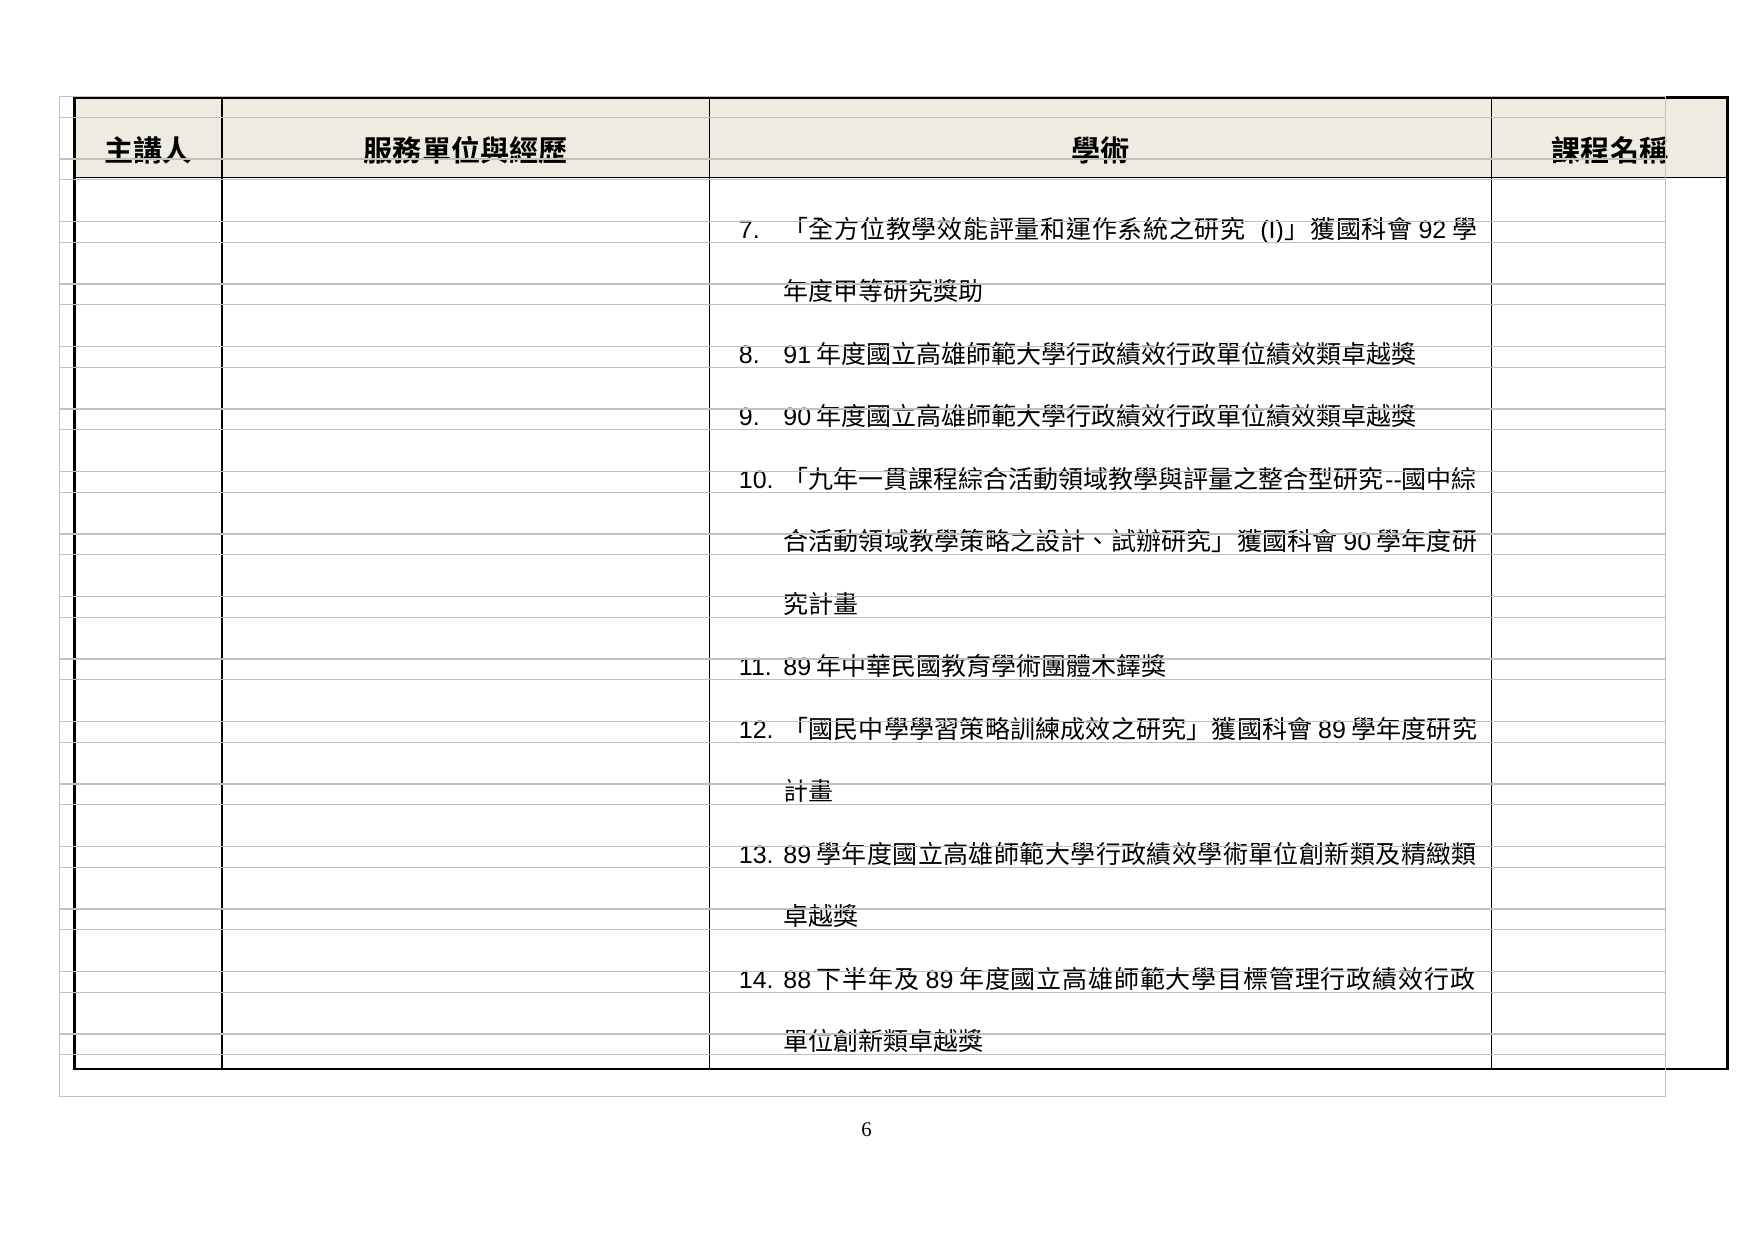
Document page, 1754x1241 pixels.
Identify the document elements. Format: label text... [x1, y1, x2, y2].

table_cell [76, 680, 221, 721]
table_cell 國立台北教育大學校長 國立高雄師範大學教學發展中心主任 國立高雄師範大學 教育學系(所)教育學系(所)教授且兼任學生事務長、教學發展中心主任 教育部國民教育司六等科員 私立及人中學國中部英文專任教師 [223, 285, 709, 304]
table_cell [76, 868, 221, 908]
table_cell [1492, 430, 1665, 471]
table_header 主講人 [76, 160, 221, 177]
table_header 主講人 [76, 99, 221, 117]
table_cell 國立台北教育大學校長 國立高雄師範大學教學發展中心主任 國立高雄師範大學 教育學系(所)教育學系(所)教授且兼任學生事務長、教學發展中心主任 教育部國民教育司六等科員 私立及人中學國中部英文專任教師 [223, 535, 709, 554]
table_header 學術 [1116, 146, 1123, 158]
table_cell [76, 722, 221, 742]
table_cell [76, 618, 221, 658]
table_cell [1492, 180, 1665, 221]
table_cell [1492, 597, 1665, 617]
table_cell [1492, 930, 1665, 971]
table_cell 國立台北教育大學校長 國立高雄師範大學教學發展中心主任 國立高雄師範大學 教育學系(所)教育學系(所)教授且兼任學生事務長、教學發展中心主任 教育部國民教育司六等科員 私立及人中學國中部英文專任教師 [223, 618, 709, 658]
table_cell [76, 597, 221, 617]
table_header 課程名稱 [1492, 160, 1665, 177]
table_cell 學術與行政榮譽 國立高雄師範大學94年研究優良獎 94年度國立高雄師範大學目標管理行政績效行政單位創新類卓越獎 「不同教育階段別學生學習策略量表（I）」獲國科會94學年度甲等研究獎助 「寫作的認知歷程研究：跨教育階段別、不同寫作能力的學生在不同寫作文體上的寫作歷程和寫作表現(Ι)」獲國科會93學年度甲等研究獎助 93年度國立高雄師範大學目標管理行政績效行政單位創新類卓越獎 92年度國立高雄師範大學行政績效行政單位績效類卓越獎 「全方位教學效能評量和運作系統之研究 (Ι)」獲國科會92學年度甲等研究獎助 91年度國立高雄師範大學行政績效行政單位績效類卓越獎 90年度國立高雄師範大學行政績效行政單位績效類卓越獎 「九年一貫課程綜合活動領域教學與評量之整合型研究--國中綜合活動領域教學策略之設計、試辦研究」獲國科會90學年度研究計畫 89年中華民國教育學術團體木鐸獎 「國民中學學習策略訓練成效之研究」獲國科會89學年度研究計畫 89學年度國立高雄師範大學行政績效學術單位創新類及精緻類卓越獎 88下半年及89年度國立高雄師範大學目標管理行政績效行政單位創新類卓越獎 「國中學習困難學生補救教學方案研究」獲國科會88學年度研究計畫 87學年度國立高雄師範大學行政績效學術單位績效類卓越獎 86學年度國立高雄師範大學行政績效行政單位精緻類卓越獎 「不同學校效能的國小教師教學行為之觀察研究」獲國科會86學年度甲等研究獎助 85學年度國立高雄師範大學行政績效行政單位精緻類第貳名 84學年度國立高雄師範大學目標管理行政績效特優優秀獎 「不同寫作能力的國小學童之寫作過程研究」獲國科會83 學年度優等研究獎助 「寫作教學研究:認知心理學取向」獲國科會81學年度優等研究獎助 「國中地理後設認知研究」獲國科會80學年度甲等研究獎助 「從資訊處理談有效的學習」獲國科會79學年度甲等研究獎助 79年國立高雄師範大學實習室行政績優獎 「現代教學方法的新趨勢」獲國科會78學年度甲等研究獎助 博士論文「An application of schema theory to school learning」，獲美國德州奧斯丁大學課程與教學研究所1987年最優秀論文代表 碩士論文「國中學生學習行為之研究」，獲教育部72年全國青年研 究發明甲等獎 學術期刊編審 TSSCI 期刊主編：教育學勘、課程與教學 TSSCI 期刊編審委員：教育研究資訊雙月刊〈當代教育研究季刊〉、師大學報、課程與教學 具外審制度期刊編審〈輯〉委員：台大學學報、師資培育與教學專業發展期刊 [710, 618, 1491, 658]
table_header 課程名稱 [1666, 99, 1726, 177]
table_cell [1492, 680, 1665, 721]
table_cell 學術與行政榮譽 國立高雄師範大學94年研究優良獎 94年度國立高雄師範大學目標管理行政績效行政單位創新類卓越獎 「不同教育階段別學生學習策略量表（I）」獲國科會94學年度甲等研究獎助 「寫作的認知歷程研究：跨教育階段別、不同寫作能力的學生在不同寫作文體上的寫作歷程和寫作表現(Ι)」獲國科會93學年度甲等研究獎助 93年度國立高雄師範大學目標管理行政績效行政單位創新類卓越獎 92年度國立高雄師範大學行政績效行政單位績效類卓越獎 「全方位教學效能評量和運作系統之研究 (Ι)」獲國科會92學年度甲等研究獎助 91年度國立高雄師範大學行政績效行政單位績效類卓越獎 90年度國立高雄師範大學行政績效行政單位績效類卓越獎 「九年一貫課程綜合活動領域教學與評量之整合型研究--國中綜合活動領域教學策略之設計、試辦研究」獲國科會90學年度研究計畫 89年中華民國教育學術團體木鐸獎 「國民中學學習策略訓練成效之研究」獲國科會89學年度研究計畫 89學年度國立高雄師範大學行政績效學術單位創新類及精緻類卓越獎 88下半年及89年度國立高雄師範大學目標管理行政績效行政單位創新類卓越獎 「國中學習困難學生補救教學方案研究」獲國科會88學年度研究計畫 87學年度國立高雄師範大學行政績效學術單位績效類卓越獎 86學年度國立高雄師範大學行政績效行政單位精緻類卓越獎 「不同學校效能的國小教師教學行為之觀察研究」獲國科會86學年度甲等研究獎助 85學年度國立高雄師範大學行政績效行政單位精緻類第貳名 84學年度國立高雄師範大學目標管理行政績效特優優秀獎 「不同寫作能力的國小學童之寫作過程研究」獲國科會83 學年度優等研究獎助 「寫作教學研究:認知心理學取向」獲國科會81學年度優等研究獎助 「國中地理後設認知研究」獲國科會80學年度甲等研究獎助 「從資訊處理談有效的學習」獲國科會79學年度甲等研究獎助 79年國立高雄師範大學實習室行政績優獎 「現代教學方法的新趨勢」獲國科會78學年度甲等研究獎助 博士論文「An application of schema theory to school learning」，獲美國德州奧斯丁大學課程與教學研究所1987年最優秀論文代表 碩士論文「國中學生學習行為之研究」，獲教育部72年全國青年研 究發明甲等獎 學術期刊編審 TSSCI 期刊主編：教育學勘、課程與教學 TSSCI 期刊編審委員：教育研究資訊雙月刊〈當代教育研究季刊〉、師大學報、課程與教學 具外審制度期刊編審〈輯〉委員：台大學學報、師資培育與教學專業發展期刊 [710, 555, 1491, 596]
table_cell 國立台北教育大學校長 國立高雄師範大學教學發展中心主任 國立高雄師範大學 教育學系(所)教育學系(所)教授且兼任學生事務長、教學發展中心主任 教育部國民教育司六等科員 私立及人中學國中部英文專任教師 [223, 555, 709, 596]
table_header 課程名稱 [1492, 99, 1665, 117]
table_cell 學術與行政榮譽 國立高雄師範大學94年研究優良獎 94年度國立高雄師範大學目標管理行政績效行政單位創新類卓越獎 「不同教育階段別學生學習策略量表（I）」獲國科會94學年度甲等研究獎助 「寫作的認知歷程研究：跨教育階段別、不同寫作能力的學生在不同寫作文體上的寫作歷程和寫作表現(Ι)」獲國科會93學年度甲等研究獎助 93年度國立高雄師範大學目標管理行政績效行政單位創新類卓越獎 92年度國立高雄師範大學行政績效行政單位績效類卓越獎 「全方位教學效能評量和運作系統之研究 (Ι)」獲國科會92學年度甲等研究獎助 91年度國立高雄師範大學行政績效行政單位績效類卓越獎 90年度國立高雄師範大學行政績效行政單位績效類卓越獎 「九年一貫課程綜合活動領域教學與評量之整合型研究--國中綜合活動領域教學策略之設計、試辦研究」獲國科會90學年度研究計畫 89年中華民國教育學術團體木鐸獎 「國民中學學習策略訓練成效之研究」獲國科會89學年度研究計畫 89學年度國立高雄師範大學行政績效學術單位創新類及精緻類卓越獎 88下半年及89年度國立高雄師範大學目標管理行政績效行政單位創新類卓越獎 「國中學習困難學生補救教學方案研究」獲國科會88學年度研究計畫 87學年度國立高雄師範大學行政績效學術單位績效類卓越獎 86學年度國立高雄師範大學行政績效行政單位精緻類卓越獎 「不同學校效能的國小教師教學行為之觀察研究」獲國科會86學年度甲等研究獎助 85學年度國立高雄師範大學行政績效行政單位精緻類第貳名 84學年度國立高雄師範大學目標管理行政績效特優優秀獎 「不同寫作能力的國小學童之寫作過程研究」獲國科會83 學年度優等研究獎助 「寫作教學研究:認知心理學取向」獲國科會81學年度優等研究獎助 「國中地理後設認知研究」獲國科會80學年度甲等研究獎助 「從資訊處理談有效的學習」獲國科會79學年度甲等研究獎助 79年國立高雄師範大學實習室行政績優獎 「現代教學方法的新趨勢」獲國科會78學年度甲等研究獎助 博士論文「An application of schema theory to school learning」，獲美國德州奧斯丁大學課程與教學研究所1987年最優秀論文代表 碩士論文「國中學生學習行為之研究」，獲教育部72年全國青年研 究發明甲等獎 學術期刊編審 TSSCI 期刊主編：教育學勘、課程與教學 TSSCI 期刊編審委員：教育研究資訊雙月刊〈當代教育研究季刊〉、師大學報、課程與教學 具外審制度期刊編審〈輯〉委員：台大學學報、師資培育與教學專業發展期刊 [710, 680, 1491, 721]
table_cell 國立台北教育大學校長 國立高雄師範大學教學發展中心主任 國立高雄師範大學 教育學系(所)教育學系(所)教授且兼任學生事務長、教學發展中心主任 教育部國民教育司六等科員 私立及人中學國中部英文專任教師 [223, 785, 709, 804]
table_cell [76, 305, 221, 346]
table_cell 國立台北教育大學校長 國立高雄師範大學教學發展中心主任 國立高雄師範大學 教育學系(所)教育學系(所)教授且兼任學生事務長、教學發展中心主任 教育部國民教育司六等科員 私立及人中學國中部英文專任教師 [223, 660, 709, 679]
table_cell [1492, 660, 1665, 679]
table_cell 學術與行政榮譽 國立高雄師範大學94年研究優良獎 94年度國立高雄師範大學目標管理行政績效行政單位創新類卓越獎 「不同教育階段別學生學習策略量表（I）」獲國科會94學年度甲等研究獎助 「寫作的認知歷程研究：跨教育階段別、不同寫作能力的學生在不同寫作文體上的寫作歷程和寫作表現(Ι)」獲國科會93學年度甲等研究獎助 93年度國立高雄師範大學目標管理行政績效行政單位創新類卓越獎 92年度國立高雄師範大學行政績效行政單位績效類卓越獎 「全方位教學效能評量和運作系統之研究 (Ι)」獲國科會92學年度甲等研究獎助 91年度國立高雄師範大學行政績效行政單位績效類卓越獎 90年度國立高雄師範大學行政績效行政單位績效類卓越獎 「九年一貫課程綜合活動領域教學與評量之整合型研究--國中綜合活動領域教學策略之設計、試辦研究」獲國科會90學年度研究計畫 89年中華民國教育學術團體木鐸獎 「國民中學學習策略訓練成效之研究」獲國科會89學年度研究計畫 89學年度國立高雄師範大學行政績效學術單位創新類及精緻類卓越獎 88下半年及89年度國立高雄師範大學目標管理行政績效行政單位創新類卓越獎 「國中學習困難學生補救教學方案研究」獲國科會88學年度研究計畫 87學年度國立高雄師範大學行政績效學術單位績效類卓越獎 86學年度國立高雄師範大學行政績效行政單位精緻類卓越獎 「不同學校效能的國小教師教學行為之觀察研究」獲國科會86學年度甲等研究獎助 85學年度國立高雄師範大學行政績效行政單位精緻類第貳名 84學年度國立高雄師範大學目標管理行政績效特優優秀獎 「不同寫作能力的國小學童之寫作過程研究」獲國科會83 學年度優等研究獎助 「寫作教學研究:認知心理學取向」獲國科會81學年度優等研究獎助 「國中地理後設認知研究」獲國科會80學年度甲等研究獎助 「從資訊處理談有效的學習」獲國科會79學年度甲等研究獎助 79年國立高雄師範大學實習室行政績優獎 「現代教學方法的新趨勢」獲國科會78學年度甲等研究獎助 博士論文「An application of schema theory to school learning」，獲美國德州奧斯丁大學課程與教學研究所1987年最優秀論文代表 碩士論文「國中學生學習行為之研究」，獲教育部72年全國青年研 究發明甲等獎 學術期刊編審 TSSCI 期刊主編：教育學勘、課程與教學 TSSCI 期刊編審委員：教育研究資訊雙月刊〈當代教育研究季刊〉、師大學報、課程與教學 具外審制度期刊編審〈輯〉委員：台大學學報、師資培育與教學專業發展期刊 [710, 368, 1491, 408]
table_cell 國立台北教育大學校長 國立高雄師範大學教學發展中心主任 國立高雄師範大學 教育學系(所)教育學系(所)教授且兼任學生事務長、教學發展中心主任 教育部國民教育司六等科員 私立及人中學國中部英文專任教師 [223, 972, 709, 992]
table_cell 國立台北教育大學校長 國立高雄師範大學教學發展中心主任 國立高雄師範大學 教育學系(所)教育學系(所)教授且兼任學生事務長、教學發展中心主任 教育部國民教育司六等科員 私立及人中學國中部英文專任教師 [223, 868, 709, 908]
table_cell [1492, 285, 1665, 304]
table_cell 學術與行政榮譽 國立高雄師範大學94年研究優良獎 94年度國立高雄師範大學目標管理行政績效行政單位創新類卓越獎 「不同教育階段別學生學習策略量表（I）」獲國科會94學年度甲等研究獎助 「寫作的認知歷程研究：跨教育階段別、不同寫作能力的學生在不同寫作文體上的寫作歷程和寫作表現(Ι)」獲國科會93學年度甲等研究獎助 93年度國立高雄師範大學目標管理行政績效行政單位創新類卓越獎 92年度國立高雄師範大學行政績效行政單位績效類卓越獎 「全方位教學效能評量和運作系統之研究 (Ι)」獲國科會92學年度甲等研究獎助 91年度國立高雄師範大學行政績效行政單位績效類卓越獎 90年度國立高雄師範大學行政績效行政單位績效類卓越獎 「九年一貫課程綜合活動領域教學與評量之整合型研究--國中綜合活動領域教學策略之設計、試辦研究」獲國科會90學年度研究計畫 89年中華民國教育學術團體木鐸獎 「國民中學學習策略訓練成效之研究」獲國科會89學年度研究計畫 89學年度國立高雄師範大學行政績效學術單位創新類及精緻類卓越獎 88下半年及89年度國立高雄師範大學目標管理行政績效行政單位創新類卓越獎 「國中學習困難學生補救教學方案研究」獲國科會88學年度研究計畫 87學年度國立高雄師範大學行政績效學術單位績效類卓越獎 86學年度國立高雄師範大學行政績效行政單位精緻類卓越獎 「不同學校效能的國小教師教學行為之觀察研究」獲國科會86學年度甲等研究獎助 85學年度國立高雄師範大學行政績效行政單位精緻類第貳名 84學年度國立高雄師範大學目標管理行政績效特優優秀獎 「不同寫作能力的國小學童之寫作過程研究」獲國科會83 學年度優等研究獎助 「寫作教學研究:認知心理學取向」獲國科會81學年度優等研究獎助 「國中地理後設認知研究」獲國科會80學年度甲等研究獎助 「從資訊處理談有效的學習」獲國科會79學年度甲等研究獎助 79年國立高雄師範大學實習室行政績優獎 「現代教學方法的新趨勢」獲國科會78學年度甲等研究獎助 博士論文「An application of schema theory to school learning」，獲美國德州奧斯丁大學課程與教學研究所1987年最優秀論文代表 碩士論文「國中學生學習行為之研究」，獲教育部72年全國青年研 究發明甲等獎 學術期刊編審 TSSCI 期刊主編：教育學勘、課程與教學 TSSCI 期刊編審委員：教育研究資訊雙月刊〈當代教育研究季刊〉、師大學報、課程與教學 具外審制度期刊編審〈輯〉委員：台大學學報、師資培育與教學專業發展期刊 [710, 805, 1491, 846]
table_cell 國立台北教育大學校長 國立高雄師範大學教學發展中心主任 國立高雄師範大學 教育學系(所)教育學系(所)教授且兼任學生事務長、教學發展中心主任 教育部國民教育司六等科員 私立及人中學國中部英文專任教師 [223, 1055, 709, 1068]
table_cell 學術與行政榮譽 國立高雄師範大學94年研究優良獎 94年度國立高雄師範大學目標管理行政績效行政單位創新類卓越獎 「不同教育階段別學生學習策略量表（I）」獲國科會94學年度甲等研究獎助 「寫作的認知歷程研究：跨教育階段別、不同寫作能力的學生在不同寫作文體上的寫作歷程和寫作表現(Ι)」獲國科會93學年度甲等研究獎助 93年度國立高雄師範大學目標管理行政績效行政單位創新類卓越獎 92年度國立高雄師範大學行政績效行政單位績效類卓越獎 「全方位教學效能評量和運作系統之研究 (Ι)」獲國科會92學年度甲等研究獎助 91年度國立高雄師範大學行政績效行政單位績效類卓越獎 90年度國立高雄師範大學行政績效行政單位績效類卓越獎 「九年一貫課程綜合活動領域教學與評量之整合型研究--國中綜合活動領域教學策略之設計、試辦研究」獲國科會90學年度研究計畫 89年中華民國教育學術團體木鐸獎 「國民中學學習策略訓練成效之研究」獲國科會89學年度研究計畫 89學年度國立高雄師範大學行政績效學術單位創新類及精緻類卓越獎 88下半年及89年度國立高雄師範大學目標管理行政績效行政單位創新類卓越獎 「國中學習困難學生補救教學方案研究」獲國科會88學年度研究計畫 87學年度國立高雄師範大學行政績效學術單位績效類卓越獎 86學年度國立高雄師範大學行政績效行政單位精緻類卓越獎 「不同學校效能的國小教師教學行為之觀察研究」獲國科會86學年度甲等研究獎助 85學年度國立高雄師範大學行政績效行政單位精緻類第貳名 84學年度國立高雄師範大學目標管理行政績效特優優秀獎 「不同寫作能力的國小學童之寫作過程研究」獲國科會83 學年度優等研究獎助 「寫作教學研究:認知心理學取向」獲國科會81學年度優等研究獎助 「國中地理後設認知研究」獲國科會80學年度甲等研究獎助 「從資訊處理談有效的學習」獲國科會79學年度甲等研究獎助 79年國立高雄師範大學實習室行政績優獎 「現代教學方法的新趨勢」獲國科會78學年度甲等研究獎助 博士論文「An application of schema theory to school learning」，獲美國德州奧斯丁大學課程與教學研究所1987年最優秀論文代表 碩士論文「國中學生學習行為之研究」，獲教育部72年全國青年研 究發明甲等獎 學術期刊編審 TSSCI 期刊主編：教育學勘、課程與教學 TSSCI 期刊編審委員：教育研究資訊雙月刊〈當代教育研究季刊〉、師大學報、課程與教學 具外審制度期刊編審〈輯〉委員：台大學學報、師資培育與教學專業發展期刊 [710, 305, 1491, 346]
table_cell [76, 493, 221, 533]
table_cell 國立台北教育大學校長 國立高雄師範大學教學發展中心主任 國立高雄師範大學 教育學系(所)教育學系(所)教授且兼任學生事務長、教學發展中心主任 教育部國民教育司六等科員 私立及人中學國中部英文專任教師 [223, 597, 709, 617]
table_cell [76, 472, 221, 492]
table_cell 學術與行政榮譽 國立高雄師範大學94年研究優良獎 94年度國立高雄師範大學目標管理行政績效行政單位創新類卓越獎 「不同教育階段別學生學習策略量表（I）」獲國科會94學年度甲等研究獎助 「寫作的認知歷程研究：跨教育階段別、不同寫作能力的學生在不同寫作文體上的寫作歷程和寫作表現(Ι)」獲國科會93學年度甲等研究獎助 93年度國立高雄師範大學目標管理行政績效行政單位創新類卓越獎 92年度國立高雄師範大學行政績效行政單位績效類卓越獎 「全方位教學效能評量和運作系統之研究 (Ι)」獲國科會92學年度甲等研究獎助 91年度國立高雄師範大學行政績效行政單位績效類卓越獎 90年度國立高雄師範大學行政績效行政單位績效類卓越獎 「九年一貫課程綜合活動領域教學與評量之整合型研究--國中綜合活動領域教學策略之設計、試辦研究」獲國科會90學年度研究計畫 89年中華民國教育學術團體木鐸獎 「國民中學學習策略訓練成效之研究」獲國科會89學年度研究計畫 89學年度國立高雄師範大學行政績效學術單位創新類及精緻類卓越獎 88下半年及89年度國立高雄師範大學目標管理行政績效行政單位創新類卓越獎 「國中學習困難學生補救教學方案研究」獲國科會88學年度研究計畫 87學年度國立高雄師範大學行政績效學術單位績效類卓越獎 86學年度國立高雄師範大學行政績效行政單位精緻類卓越獎 「不同學校效能的國小教師教學行為之觀察研究」獲國科會86學年度甲等研究獎助 85學年度國立高雄師範大學行政績效行政單位精緻類第貳名 84學年度國立高雄師範大學目標管理行政績效特優優秀獎 「不同寫作能力的國小學童之寫作過程研究」獲國科會83 學年度優等研究獎助 「寫作教學研究:認知心理學取向」獲國科會81學年度優等研究獎助 「國中地理後設認知研究」獲國科會80學年度甲等研究獎助 「從資訊處理談有效的學習」獲國科會79學年度甲等研究獎助 79年國立高雄師範大學實習室行政績優獎 「現代教學方法的新趨勢」獲國科會78學年度甲等研究獎助 博士論文「An application of schema theory to school learning」，獲美國德州奧斯丁大學課程與教學研究所1987年最優秀論文代表 碩士論文「國中學生學習行為之研究」，獲教育部72年全國青年研 究發明甲等獎 學術期刊編審 TSSCI 期刊主編：教育學勘、課程與教學 TSSCI 期刊編審委員：教育研究資訊雙月刊〈當代教育研究季刊〉、師大學報、課程與教學 具外審制度期刊編審〈輯〉委員：台大學學報、師資培育與教學專業發展期刊 [710, 430, 1491, 471]
table_header 主講人 [173, 150, 181, 158]
table_header 學術 [710, 160, 1491, 177]
table_cell [1492, 347, 1665, 367]
table_cell [1492, 368, 1665, 408]
table_cell [1492, 1035, 1665, 1054]
table_cell [76, 222, 221, 242]
table_cell 國立台北教育大學校長 國立高雄師範大學教學發展中心主任 國立高雄師範大學 教育學系(所)教育學系(所)教授且兼任學生事務長、教學發展中心主任 教育部國民教育司六等科員 私立及人中學國中部英文專任教師 [223, 472, 709, 492]
table_cell [1492, 910, 1665, 929]
table_cell 國立台北教育大學校長 國立高雄師範大學教學發展中心主任 國立高雄師範大學 教育學系(所)教育學系(所)教授且兼任學生事務長、教學發展中心主任 教育部國民教育司六等科員 私立及人中學國中部英文專任教師 [223, 743, 709, 783]
table_cell [76, 660, 221, 679]
table_cell [76, 785, 221, 804]
table_cell [76, 555, 221, 596]
table_cell [1492, 1055, 1665, 1068]
table_cell 學術與行政榮譽 國立高雄師範大學94年研究優良獎 94年度國立高雄師範大學目標管理行政績效行政單位創新類卓越獎 「不同教育階段別學生學習策略量表（I）」獲國科會94學年度甲等研究獎助 「寫作的認知歷程研究：跨教育階段別、不同寫作能力的學生在不同寫作文體上的寫作歷程和寫作表現(Ι)」獲國科會93學年度甲等研究獎助 93年度國立高雄師範大學目標管理行政績效行政單位創新類卓越獎 92年度國立高雄師範大學行政績效行政單位績效類卓越獎 「全方位教學效能評量和運作系統之研究 (Ι)」獲國科會92學年度甲等研究獎助 91年度國立高雄師範大學行政績效行政單位績效類卓越獎 90年度國立高雄師範大學行政績效行政單位績效類卓越獎 「九年一貫課程綜合活動領域教學與評量之整合型研究--國中綜合活動領域教學策略之設計、試辦研究」獲國科會90學年度研究計畫 89年中華民國教育學術團體木鐸獎 「國民中學學習策略訓練成效之研究」獲國科會89學年度研究計畫 89學年度國立高雄師範大學行政績效學術單位創新類及精緻類卓越獎 88下半年及89年度國立高雄師範大學目標管理行政績效行政單位創新類卓越獎 「國中學習困難學生補救教學方案研究」獲國科會88學年度研究計畫 87學年度國立高雄師範大學行政績效學術單位績效類卓越獎 86學年度國立高雄師範大學行政績效行政單位精緻類卓越獎 「不同學校效能的國小教師教學行為之觀察研究」獲國科會86學年度甲等研究獎助 85學年度國立高雄師範大學行政績效行政單位精緻類第貳名 84學年度國立高雄師範大學目標管理行政績效特優優秀獎 「不同寫作能力的國小學童之寫作過程研究」獲國科會83 學年度優等研究獎助 「寫作教學研究:認知心理學取向」獲國科會81學年度優等研究獎助 「國中地理後設認知研究」獲國科會80學年度甲等研究獎助 「從資訊處理談有效的學習」獲國科會79學年度甲等研究獎助 79年國立高雄師範大學實習室行政績優獎 「現代教學方法的新趨勢」獲國科會78學年度甲等研究獎助 博士論文「An application of schema theory to school learning」，獲美國德州奧斯丁大學課程與教學研究所1987年最優秀論文代表 碩士論文「國中學生學習行為之研究」，獲教育部72年全國青年研 究發明甲等獎 學術期刊編審 TSSCI 期刊主編：教育學勘、課程與教學 TSSCI 期刊編審委員：教育研究資訊雙月刊〈當代教育研究季刊〉、師大學報、課程與教學 具外審制度期刊編審〈輯〉委員：台大學學報、師資培育與教學專業發展期刊 [710, 868, 1491, 908]
table_cell 國立台北教育大學校長 國立高雄師範大學教學發展中心主任 國立高雄師範大學 教育學系(所)教育學系(所)教授且兼任學生事務長、教學發展中心主任 教育部國民教育司六等科員 私立及人中學國中部英文專任教師 [223, 222, 709, 242]
table_cell [76, 805, 221, 846]
table_cell [1492, 805, 1665, 846]
table_cell 國立台北教育大學校長 國立高雄師範大學教學發展中心主任 國立高雄師範大學 教育學系(所)教育學系(所)教授且兼任學生事務長、教學發展中心主任 教育部國民教育司六等科員 私立及人中學國中部英文專任教師 [223, 493, 709, 533]
table_cell 國立台北教育大學校長 國立高雄師範大學教學發展中心主任 國立高雄師範大學 教育學系(所)教育學系(所)教授且兼任學生事務長、教學發展中心主任 教育部國民教育司六等科員 私立及人中學國中部英文專任教師 [223, 305, 709, 346]
table_cell [1492, 243, 1665, 283]
table_cell [1492, 618, 1665, 658]
table_cell [76, 535, 221, 554]
table_cell 國立台北教育大學校長 國立高雄師範大學教學發展中心主任 國立高雄師範大學 教育學系(所)教育學系(所)教授且兼任學生事務長、教學發展中心主任 教育部國民教育司六等科員 私立及人中學國中部英文專任教師 [223, 805, 709, 846]
table_cell [76, 972, 221, 992]
table_cell 學術與行政榮譽 國立高雄師範大學94年研究優良獎 94年度國立高雄師範大學目標管理行政績效行政單位創新類卓越獎 「不同教育階段別學生學習策略量表（I）」獲國科會94學年度甲等研究獎助 「寫作的認知歷程研究：跨教育階段別、不同寫作能力的學生在不同寫作文體上的寫作歷程和寫作表現(Ι)」獲國科會93學年度甲等研究獎助 93年度國立高雄師範大學目標管理行政績效行政單位創新類卓越獎 92年度國立高雄師範大學行政績效行政單位績效類卓越獎 「全方位教學效能評量和運作系統之研究 (Ι)」獲國科會92學年度甲等研究獎助 91年度國立高雄師範大學行政績效行政單位績效類卓越獎 90年度國立高雄師範大學行政績效行政單位績效類卓越獎 「九年一貫課程綜合活動領域教學與評量之整合型研究--國中綜合活動領域教學策略之設計、試辦研究」獲國科會90學年度研究計畫 89年中華民國教育學術團體木鐸獎 「國民中學學習策略訓練成效之研究」獲國科會89學年度研究計畫 89學年度國立高雄師範大學行政績效學術單位創新類及精緻類卓越獎 88下半年及89年度國立高雄師範大學目標管理行政績效行政單位創新類卓越獎 「國中學習困難學生補救教學方案研究」獲國科會88學年度研究計畫 87學年度國立高雄師範大學行政績效學術單位績效類卓越獎 86學年度國立高雄師範大學行政績效行政單位精緻類卓越獎 「不同學校效能的國小教師教學行為之觀察研究」獲國科會86學年度甲等研究獎助 85學年度國立高雄師範大學行政績效行政單位精緻類第貳名 84學年度國立高雄師範大學目標管理行政績效特優優秀獎 「不同寫作能力的國小學童之寫作過程研究」獲國科會83 學年度優等研究獎助 「寫作教學研究:認知心理學取向」獲國科會81學年度優等研究獎助 「國中地理後設認知研究」獲國科會80學年度甲等研究獎助 「從資訊處理談有效的學習」獲國科會79學年度甲等研究獎助 79年國立高雄師範大學實習室行政績優獎 「現代教學方法的新趨勢」獲國科會78學年度甲等研究獎助 博士論文「An application of schema theory to school learning」，獲美國德州奧斯丁大學課程與教學研究所1987年最優秀論文代表 碩士論文「國中學生學習行為之研究」，獲教育部72年全國青年研 究發明甲等獎 學術期刊編審 TSSCI 期刊主編：教育學勘、課程與教學 TSSCI 期刊編審委員：教育研究資訊雙月刊〈當代教育研究季刊〉、師大學報、課程與教學 具外審制度期刊編審〈輯〉委員：台大學學報、師資培育與教學專業發展期刊 [710, 993, 1491, 1033]
table_cell 國立台北教育大學校長 國立高雄師範大學教學發展中心主任 國立高雄師範大學 教育學系(所)教育學系(所)教授且兼任學生事務長、教學發展中心主任 教育部國民教育司六等科員 私立及人中學國中部英文專任教師 [223, 680, 709, 721]
table_cell [1666, 178, 1726, 1068]
table_cell [76, 243, 221, 283]
table_cell 國立台北教育大學校長 國立高雄師範大學教學發展中心主任 國立高雄師範大學 教育學系(所)教育學系(所)教授且兼任學生事務長、教學發展中心主任 教育部國民教育司六等科員 私立及人中學國中部英文專任教師 [223, 243, 709, 283]
table_cell [1492, 972, 1665, 992]
table_header 主講人 [76, 118, 221, 158]
table_cell 學術與行政榮譽 國立高雄師範大學94年研究優良獎 94年度國立高雄師範大學目標管理行政績效行政單位創新類卓越獎 「不同教育階段別學生學習策略量表（I）」獲國科會94學年度甲等研究獎助 「寫作的認知歷程研究：跨教育階段別、不同寫作能力的學生在不同寫作文體上的寫作歷程和寫作表現(Ι)」獲國科會93學年度甲等研究獎助 93年度國立高雄師範大學目標管理行政績效行政單位創新類卓越獎 92年度國立高雄師範大學行政績效行政單位績效類卓越獎 「全方位教學效能評量和運作系統之研究 (Ι)」獲國科會92學年度甲等研究獎助 91年度國立高雄師範大學行政績效行政單位績效類卓越獎 90年度國立高雄師範大學行政績效行政單位績效類卓越獎 「九年一貫課程綜合活動領域教學與評量之整合型研究--國中綜合活動領域教學策略之設計、試辦研究」獲國科會90學年度研究計畫 89年中華民國教育學術團體木鐸獎 「國民中學學習策略訓練成效之研究」獲國科會89學年度研究計畫 89學年度國立高雄師範大學行政績效學術單位創新類及精緻類卓越獎 88下半年及89年度國立高雄師範大學目標管理行政績效行政單位創新類卓越獎 「國中學習困難學生補救教學方案研究」獲國科會88學年度研究計畫 87學年度國立高雄師範大學行政績效學術單位績效類卓越獎 86學年度國立高雄師範大學行政績效行政單位精緻類卓越獎 「不同學校效能的國小教師教學行為之觀察研究」獲國科會86學年度甲等研究獎助 85學年度國立高雄師範大學行政績效行政單位精緻類第貳名 84學年度國立高雄師範大學目標管理行政績效特優優秀獎 「不同寫作能力的國小學童之寫作過程研究」獲國科會83 學年度優等研究獎助 「寫作教學研究:認知心理學取向」獲國科會81學年度優等研究獎助 「國中地理後設認知研究」獲國科會80學年度甲等研究獎助 「從資訊處理談有效的學習」獲國科會79學年度甲等研究獎助 79年國立高雄師範大學實習室行政績優獎 「現代教學方法的新趨勢」獲國科會78學年度甲等研究獎助 博士論文「An application of schema theory to school learning」，獲美國德州奧斯丁大學課程與教學研究所1987年最優秀論文代表 碩士論文「國中學生學習行為之研究」，獲教育部72年全國青年研 究發明甲等獎 學術期刊編審 TSSCI 期刊主編：教育學勘、課程與教學 TSSCI 期刊編審委員：教育研究資訊雙月刊〈當代教育研究季刊〉、師大學報、課程與教學 具外審制度期刊編審〈輯〉委員：台大學學報、師資培育與教學專業發展期刊 [710, 493, 1491, 533]
table_header 服務單位與經歷 [223, 118, 709, 158]
table_cell [76, 368, 221, 408]
table_cell [76, 285, 221, 304]
table_cell [1492, 847, 1665, 867]
table_cell [1492, 493, 1665, 533]
table_header 服務單位與經歷 [223, 99, 709, 117]
table_cell [1492, 555, 1665, 596]
table_cell [76, 847, 221, 867]
table_header 學術 [710, 118, 1491, 158]
table_header 學術 [710, 99, 1491, 117]
table_cell [1492, 472, 1665, 492]
table_cell [76, 1055, 221, 1068]
table_cell [76, 430, 221, 471]
table_cell [1492, 222, 1665, 242]
table_cell 國立台北教育大學校長 國立高雄師範大學教學發展中心主任 國立高雄師範大學 教育學系(所)教育學系(所)教授且兼任學生事務長、教學發展中心主任 教育部國民教育司六等科員 私立及人中學國中部英文專任教師 [223, 910, 709, 929]
table_cell 國立台北教育大學校長 國立高雄師範大學教學發展中心主任 國立高雄師範大學 教育學系(所)教育學系(所)教授且兼任學生事務長、教學發展中心主任 教育部國民教育司六等科員 私立及人中學國中部英文專任教師 [223, 847, 709, 867]
table_cell [1492, 785, 1665, 804]
table_cell [76, 1035, 221, 1054]
table_cell [76, 910, 221, 929]
table_cell 學術與行政榮譽 國立高雄師範大學94年研究優良獎 94年度國立高雄師範大學目標管理行政績效行政單位創新類卓越獎 「不同教育階段別學生學習策略量表（I）」獲國科會94學年度甲等研究獎助 「寫作的認知歷程研究：跨教育階段別、不同寫作能力的學生在不同寫作文體上的寫作歷程和寫作表現(Ι)」獲國科會93學年度甲等研究獎助 93年度國立高雄師範大學目標管理行政績效行政單位創新類卓越獎 92年度國立高雄師範大學行政績效行政單位績效類卓越獎 「全方位教學效能評量和運作系統之研究 (Ι)」獲國科會92學年度甲等研究獎助 91年度國立高雄師範大學行政績效行政單位績效類卓越獎 90年度國立高雄師範大學行政績效行政單位績效類卓越獎 「九年一貫課程綜合活動領域教學與評量之整合型研究--國中綜合活動領域教學策略之設計、試辦研究」獲國科會90學年度研究計畫 89年中華民國教育學術團體木鐸獎 「國民中學學習策略訓練成效之研究」獲國科會89學年度研究計畫 89學年度國立高雄師範大學行政績效學術單位創新類及精緻類卓越獎 88下半年及89年度國立高雄師範大學目標管理行政績效行政單位創新類卓越獎 「國中學習困難學生補救教學方案研究」獲國科會88學年度研究計畫 87學年度國立高雄師範大學行政績效學術單位績效類卓越獎 86學年度國立高雄師範大學行政績效行政單位精緻類卓越獎 「不同學校效能的國小教師教學行為之觀察研究」獲國科會86學年度甲等研究獎助 85學年度國立高雄師範大學行政績效行政單位精緻類第貳名 84學年度國立高雄師範大學目標管理行政績效特優優秀獎 「不同寫作能力的國小學童之寫作過程研究」獲國科會83 學年度優等研究獎助 「寫作教學研究:認知心理學取向」獲國科會81學年度優等研究獎助 「國中地理後設認知研究」獲國科會80學年度甲等研究獎助 「從資訊處理談有效的學習」獲國科會79學年度甲等研究獎助 79年國立高雄師範大學實習室行政績優獎 「現代教學方法的新趨勢」獲國科會78學年度甲等研究獎助 博士論文「An application of schema theory to school learning」，獲美國德州奧斯丁大學課程與教學研究所1987年最優秀論文代表 碩士論文「國中學生學習行為之研究」，獲教育部72年全國青年研 究發明甲等獎 學術期刊編審 TSSCI 期刊主編：教育學勘、課程與教學 TSSCI 期刊編審委員：教育研究資訊雙月刊〈當代教育研究季刊〉、師大學報、課程與教學 具外審制度期刊編審〈輯〉委員：台大學學報、師資培育與教學專業發展期刊 [710, 930, 1491, 971]
table_cell [1492, 410, 1665, 429]
table_cell 學術與行政榮譽 國立高雄師範大學94年研究優良獎 94年度國立高雄師範大學目標管理行政績效行政單位創新類卓越獎 「不同教育階段別學生學習策略量表（I）」獲國科會94學年度甲等研究獎助 「寫作的認知歷程研究：跨教育階段別、不同寫作能力的學生在不同寫作文體上的寫作歷程和寫作表現(Ι)」獲國科會93學年度甲等研究獎助 93年度國立高雄師範大學目標管理行政績效行政單位創新類卓越獎 92年度國立高雄師範大學行政績效行政單位績效類卓越獎 「全方位教學效能評量和運作系統之研究 (Ι)」獲國科會92學年度甲等研究獎助 91年度國立高雄師範大學行政績效行政單位績效類卓越獎 90年度國立高雄師範大學行政績效行政單位績效類卓越獎 「九年一貫課程綜合活動領域教學與評量之整合型研究--國中綜合活動領域教學策略之設計、試辦研究」獲國科會90學年度研究計畫 89年中華民國教育學術團體木鐸獎 「國民中學學習策略訓練成效之研究」獲國科會89學年度研究計畫 89學年度國立高雄師範大學行政績效學術單位創新類及精緻類卓越獎 88下半年及89年度國立高雄師範大學目標管理行政績效行政單位創新類卓越獎 「國中學習困難學生補救教學方案研究」獲國科會88學年度研究計畫 87學年度國立高雄師範大學行政績效學術單位績效類卓越獎 86學年度國立高雄師範大學行政績效行政單位精緻類卓越獎 「不同學校效能的國小教師教學行為之觀察研究」獲國科會86學年度甲等研究獎助 85學年度國立高雄師範大學行政績效行政單位精緻類第貳名 84學年度國立高雄師範大學目標管理行政績效特優優秀獎 「不同寫作能力的國小學童之寫作過程研究」獲國科會83 學年度優等研究獎助 「寫作教學研究:認知心理學取向」獲國科會81學年度優等研究獎助 「國中地理後設認知研究」獲國科會80學年度甲等研究獎助 「從資訊處理談有效的學習」獲國科會79學年度甲等研究獎助 79年國立高雄師範大學實習室行政績優獎 「現代教學方法的新趨勢」獲國科會78學年度甲等研究獎助 博士論文「An application of schema theory to school learning」，獲美國德州奧斯丁大學課程與教學研究所1987年最優秀論文代表 碩士論文「國中學生學習行為之研究」，獲教育部72年全國青年研 究發明甲等獎 學術期刊編審 TSSCI 期刊主編：教育學勘、課程與教學 TSSCI 期刊編審委員：教育研究資訊雙月刊〈當代教育研究季刊〉、師大學報、課程與教學 具外審制度期刊編審〈輯〉委員：台大學學報、師資培育與教學專業發展期刊 [710, 180, 1491, 221]
table_cell 國立台北教育大學校長 國立高雄師範大學教學發展中心主任 國立高雄師範大學 教育學系(所)教育學系(所)教授且兼任學生事務長、教學發展中心主任 教育部國民教育司六等科員 私立及人中學國中部英文專任教師 [223, 722, 709, 742]
table_cell [1492, 743, 1665, 783]
table_cell [1492, 305, 1665, 346]
table_cell [76, 347, 221, 367]
table_cell 國立台北教育大學校長 國立高雄師範大學教學發展中心主任 國立高雄師範大學 教育學系(所)教育學系(所)教授且兼任學生事務長、教學發展中心主任 教育部國民教育司六等科員 私立及人中學國中部英文專任教師 [223, 347, 709, 367]
table_cell 國立台北教育大學校長 國立高雄師範大學教學發展中心主任 國立高雄師範大學 教育學系(所)教育學系(所)教授且兼任學生事務長、教學發展中心主任 教育部國民教育司六等科員 私立及人中學國中部英文專任教師 [223, 430, 709, 471]
table_cell [76, 743, 221, 783]
table_header 課程名稱 [1492, 118, 1665, 158]
table_cell [1492, 993, 1665, 1033]
table_cell [1492, 868, 1665, 908]
table_cell [1492, 535, 1665, 554]
table_cell 國立台北教育大學校長 國立高雄師範大學教學發展中心主任 國立高雄師範大學 教育學系(所)教育學系(所)教授且兼任學生事務長、教學發展中心主任 教育部國民教育司六等科員 私立及人中學國中部英文專任教師 [223, 180, 709, 221]
table_cell [76, 180, 221, 221]
table_cell 國立台北教育大學校長 國立高雄師範大學教學發展中心主任 國立高雄師範大學 教育學系(所)教育學系(所)教授且兼任學生事務長、教學發展中心主任 教育部國民教育司六等科員 私立及人中學國中部英文專任教師 [223, 410, 709, 429]
table_cell 國立台北教育大學校長 國立高雄師範大學教學發展中心主任 國立高雄師範大學 教育學系(所)教育學系(所)教授且兼任學生事務長、教學發展中心主任 教育部國民教育司六等科員 私立及人中學國中部英文專任教師 [223, 993, 709, 1033]
table_cell [1492, 722, 1665, 742]
table_cell 國立台北教育大學校長 國立高雄師範大學教學發展中心主任 國立高雄師範大學 教育學系(所)教育學系(所)教授且兼任學生事務長、教學發展中心主任 教育部國民教育司六等科員 私立及人中學國中部英文專任教師 [223, 1035, 709, 1054]
table_cell 學術與行政榮譽 國立高雄師範大學94年研究優良獎 94年度國立高雄師範大學目標管理行政績效行政單位創新類卓越獎 「不同教育階段別學生學習策略量表（I）」獲國科會94學年度甲等研究獎助 「寫作的認知歷程研究：跨教育階段別、不同寫作能力的學生在不同寫作文體上的寫作歷程和寫作表現(Ι)」獲國科會93學年度甲等研究獎助 93年度國立高雄師範大學目標管理行政績效行政單位創新類卓越獎 92年度國立高雄師範大學行政績效行政單位績效類卓越獎 「全方位教學效能評量和運作系統之研究 (Ι)」獲國科會92學年度甲等研究獎助 91年度國立高雄師範大學行政績效行政單位績效類卓越獎 90年度國立高雄師範大學行政績效行政單位績效類卓越獎 「九年一貫課程綜合活動領域教學與評量之整合型研究--國中綜合活動領域教學策略之設計、試辦研究」獲國科會90學年度研究計畫 89年中華民國教育學術團體木鐸獎 「國民中學學習策略訓練成效之研究」獲國科會89學年度研究計畫 89學年度國立高雄師範大學行政績效學術單位創新類及精緻類卓越獎 88下半年及89年度國立高雄師範大學目標管理行政績效行政單位創新類卓越獎 「國中學習困難學生補救教學方案研究」獲國科會88學年度研究計畫 87學年度國立高雄師範大學行政績效學術單位績效類卓越獎 86學年度國立高雄師範大學行政績效行政單位精緻類卓越獎 「不同學校效能的國小教師教學行為之觀察研究」獲國科會86學年度甲等研究獎助 85學年度國立高雄師範大學行政績效行政單位精緻類第貳名 84學年度國立高雄師範大學目標管理行政績效特優優秀獎 「不同寫作能力的國小學童之寫作過程研究」獲國科會83 學年度優等研究獎助 「寫作教學研究:認知心理學取向」獲國科會81學年度優等研究獎助 「國中地理後設認知研究」獲國科會80學年度甲等研究獎助 「從資訊處理談有效的學習」獲國科會79學年度甲等研究獎助 79年國立高雄師範大學實習室行政績優獎 「現代教學方法的新趨勢」獲國科會78學年度甲等研究獎助 博士論文「An application of schema theory to school learning」，獲美國德州奧斯丁大學課程與教學研究所1987年最優秀論文代表 碩士論文「國中學生學習行為之研究」，獲教育部72年全國青年研 究發明甲等獎 學術期刊編審 TSSCI 期刊主編：教育學勘、課程與教學 TSSCI 期刊編審委員：教育研究資訊雙月刊〈當代教育研究季刊〉、師大學報、課程與教學 具外審制度期刊編審〈輯〉委員：台大學學報、師資培育與教學專業發展期刊 [710, 743, 1491, 783]
table_cell 國立台北教育大學校長 國立高雄師範大學教學發展中心主任 國立高雄師範大學 教育學系(所)教育學系(所)教授且兼任學生事務長、教學發展中心主任 教育部國民教育司六等科員 私立及人中學國中部英文專任教師 [223, 930, 709, 971]
table_cell [76, 410, 221, 429]
table_cell [76, 993, 221, 1033]
table_cell 學術與行政榮譽 國立高雄師範大學94年研究優良獎 94年度國立高雄師範大學目標管理行政績效行政單位創新類卓越獎 「不同教育階段別學生學習策略量表（I）」獲國科會94學年度甲等研究獎助 「寫作的認知歷程研究：跨教育階段別、不同寫作能力的學生在不同寫作文體上的寫作歷程和寫作表現(Ι)」獲國科會93學年度甲等研究獎助 93年度國立高雄師範大學目標管理行政績效行政單位創新類卓越獎 92年度國立高雄師範大學行政績效行政單位績效類卓越獎 「全方位教學效能評量和運作系統之研究 (Ι)」獲國科會92學年度甲等研究獎助 91年度國立高雄師範大學行政績效行政單位績效類卓越獎 90年度國立高雄師範大學行政績效行政單位績效類卓越獎 「九年一貫課程綜合活動領域教學與評量之整合型研究--國中綜合活動領域教學策略之設計、試辦研究」獲國科會90學年度研究計畫 89年中華民國教育學術團體木鐸獎 「國民中學學習策略訓練成效之研究」獲國科會89學年度研究計畫 89學年度國立高雄師範大學行政績效學術單位創新類及精緻類卓越獎 88下半年及89年度國立高雄師範大學目標管理行政績效行政單位創新類卓越獎 「國中學習困難學生補救教學方案研究」獲國科會88學年度研究計畫 87學年度國立高雄師範大學行政績效學術單位績效類卓越獎 86學年度國立高雄師範大學行政績效行政單位精緻類卓越獎 「不同學校效能的國小教師教學行為之觀察研究」獲國科會86學年度甲等研究獎助 85學年度國立高雄師範大學行政績效行政單位精緻類第貳名 84學年度國立高雄師範大學目標管理行政績效特優優秀獎 「不同寫作能力的國小學童之寫作過程研究」獲國科會83 學年度優等研究獎助 「寫作教學研究:認知心理學取向」獲國科會81學年度優等研究獎助 「國中地理後設認知研究」獲國科會80學年度甲等研究獎助 「從資訊處理談有效的學習」獲國科會79學年度甲等研究獎助 79年國立高雄師範大學實習室行政績優獎 「現代教學方法的新趨勢」獲國科會78學年度甲等研究獎助 博士論文「An application of schema theory to school learning」，獲美國德州奧斯丁大學課程與教學研究所1987年最優秀論文代表 碩士論文「國中學生學習行為之研究」，獲教育部72年全國青年研 究發明甲等獎 學術期刊編審 TSSCI 期刊主編：教育學勘、課程與教學 TSSCI 期刊編審委員：教育研究資訊雙月刊〈當代教育研究季刊〉、師大學報、課程與教學 具外審制度期刊編審〈輯〉委員：台大學學報、師資培育與教學專業發展期刊 [710, 243, 1491, 283]
table_cell [76, 930, 221, 971]
table_header 服務單位與經歷 [223, 160, 709, 177]
table_cell 國立台北教育大學校長 國立高雄師範大學教學發展中心主任 國立高雄師範大學 教育學系(所)教育學系(所)教授且兼任學生事務長、教學發展中心主任 教育部國民教育司六等科員 私立及人中學國中部英文專任教師 [223, 368, 709, 408]
